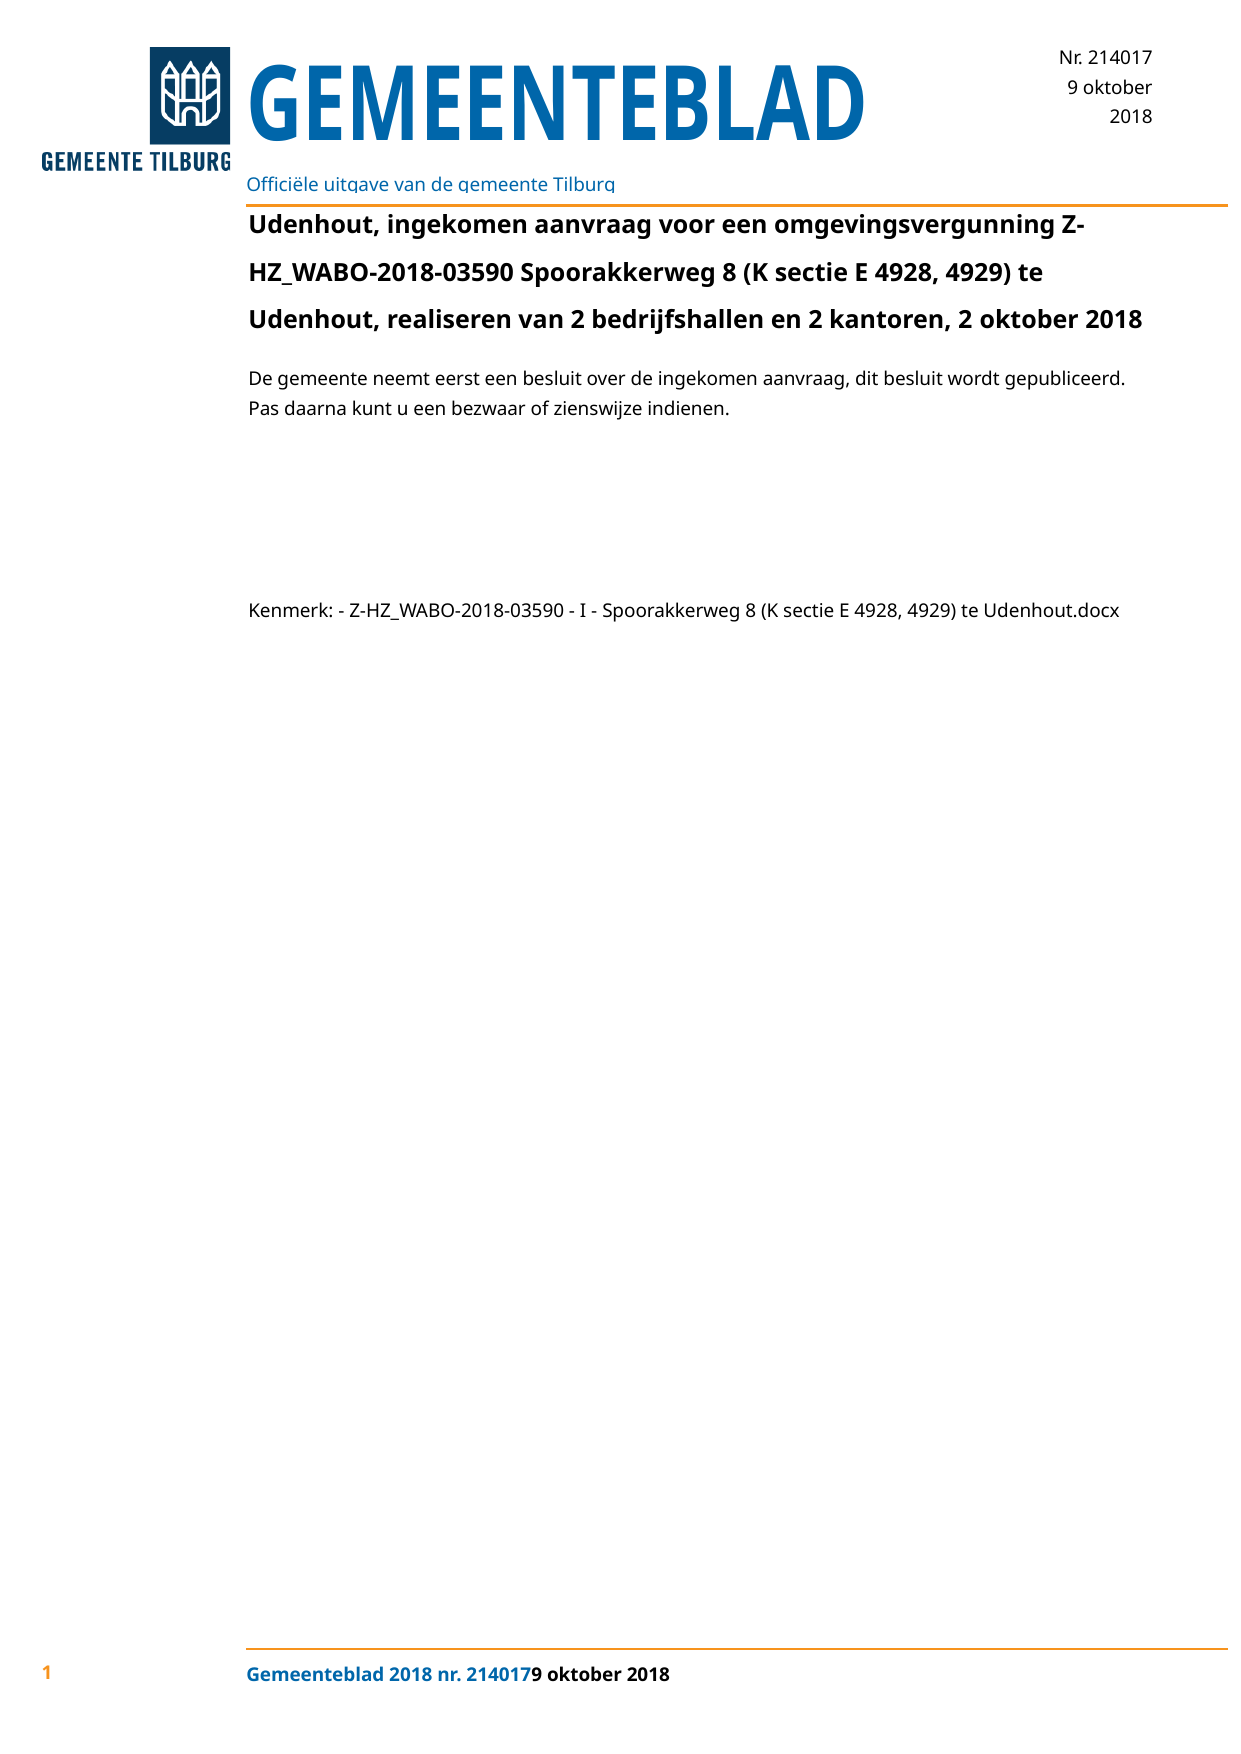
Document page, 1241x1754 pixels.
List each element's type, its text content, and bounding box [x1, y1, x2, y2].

text Kenmerk: - Z-HZ_WABO-2018-03590 - I - Spoorakkerweg 8 (K sectie E 4928, 4929) te Udenhout.docx [248, 597, 1152, 622]
picture [41, 47, 231, 172]
text Udenhout, ingekomen aanvraag voor een omgevingsvergunning Z-HZ_WABO-2018-03590 Spoorakkerweg 8 (K sectie E 4928, 4929) te Udenhout, realiseren van 2 bedrijfshallen en 2 kantoren, 2 oktober 2018 [248, 207, 1152, 336]
text De gemeente neemt eerst een besluit over de ingekomen aanvraag, dit besluit wordt gepubliceerd. Pas daarna kunt u een bezwaar of zienswijze indienen. [248, 366, 1152, 421]
